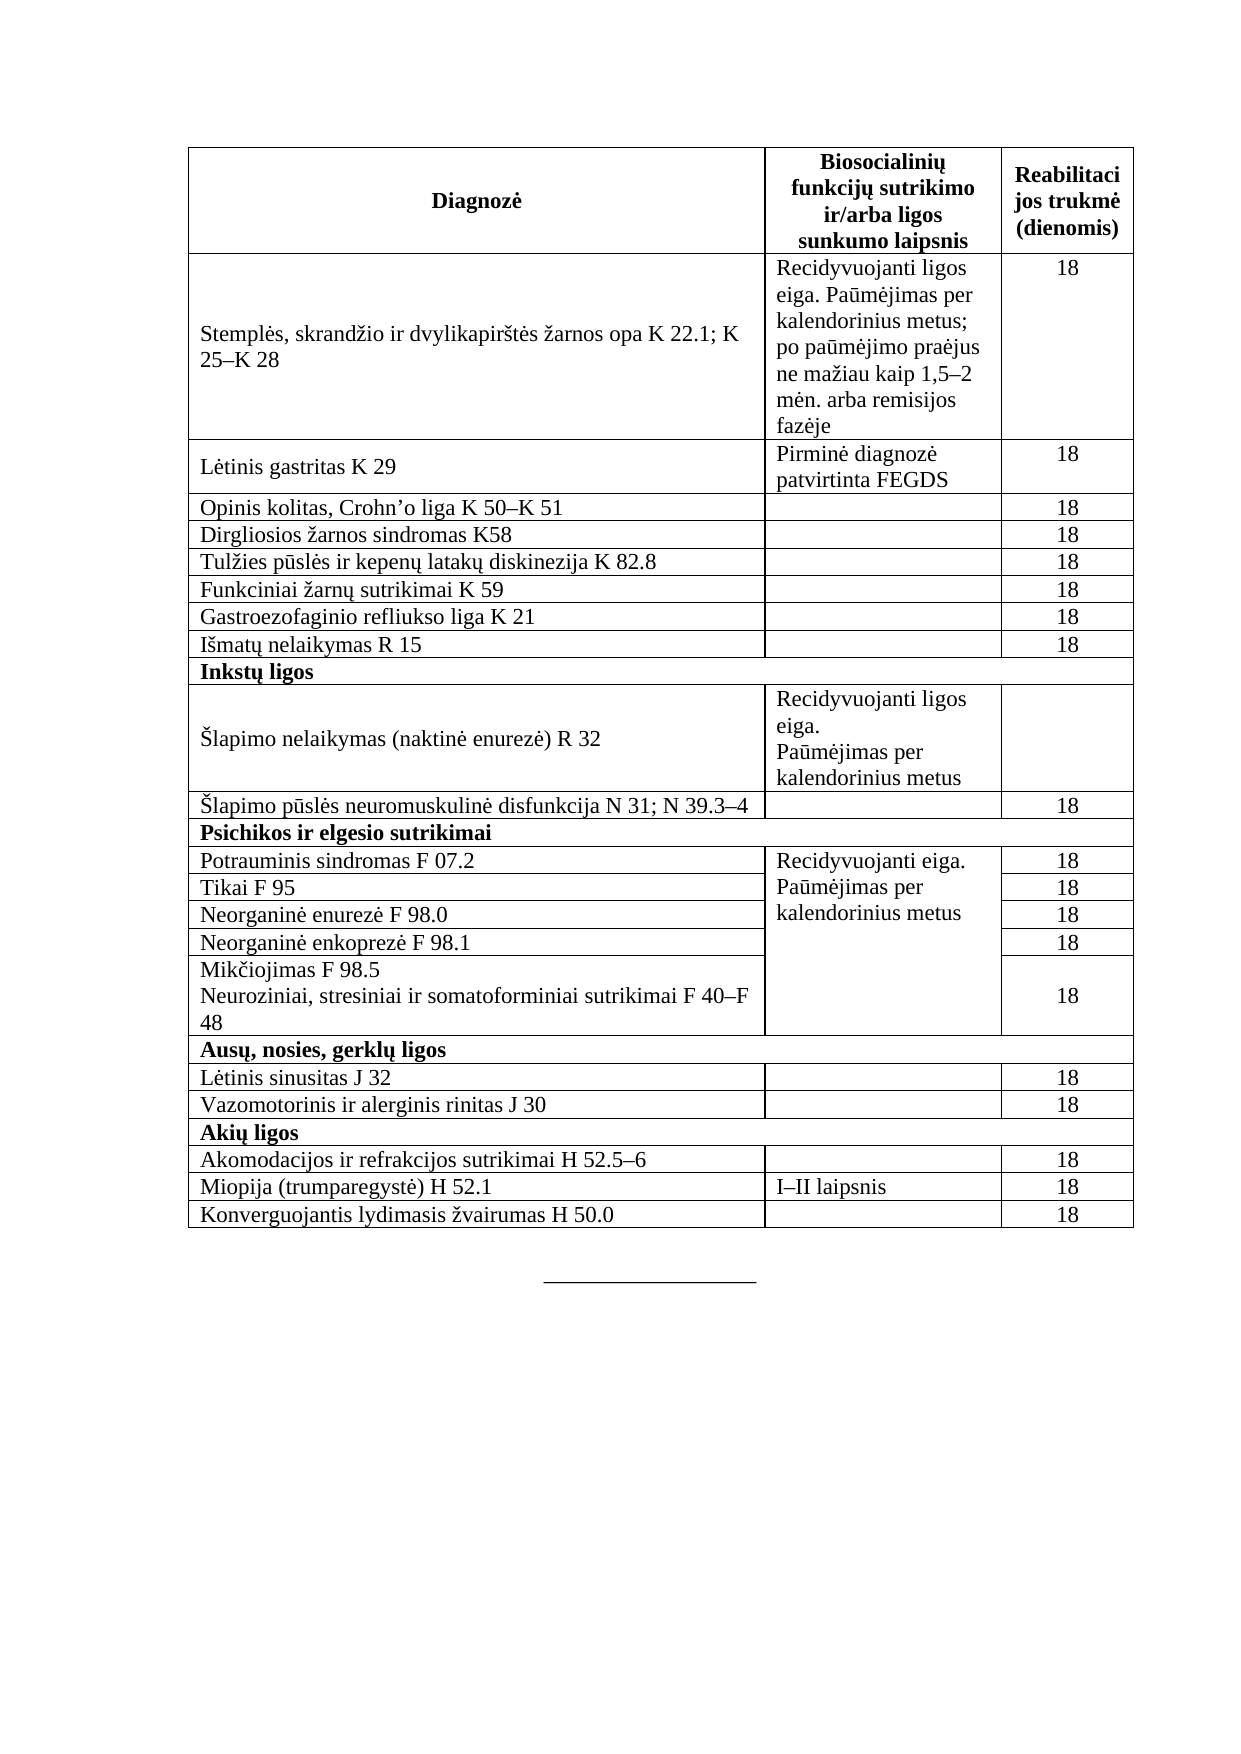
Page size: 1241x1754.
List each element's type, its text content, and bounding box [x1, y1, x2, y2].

table_header Biosocialinių funkcijų sutrikimo ir/arba ligos sunkumo laipsnis [766, 148, 1001, 253]
table_cell 18 [1002, 847, 1133, 873]
table_cell I–II laipsnis [766, 1173, 1001, 1200]
table_cell [766, 549, 1001, 575]
table_cell Miopija (trumparegystė) H 52.1 [189, 1173, 764, 1200]
table_cell 18 [1002, 631, 1133, 657]
table_cell 18 [1002, 929, 1133, 955]
table_cell Opinis kolitas, Crohn’o liga K 50–K 51 [189, 494, 764, 520]
table_cell 18 [1002, 549, 1133, 575]
table_cell 18 [1002, 521, 1133, 547]
table_cell Vazomotorinis ir alerginis rinitas J 30 [189, 1091, 764, 1117]
table_cell [766, 1201, 1001, 1227]
table_cell Recidyvuojanti ligos eiga. Paūmėjimas per kalendorinius metus; po paūmėjimo praėjus ne mažiau kaip 1,5–2 mėn. arba remisijos fazėje [766, 254, 1001, 439]
table_cell [766, 576, 1001, 602]
table_cell Potrauminis sindromas F 07.2 [189, 847, 764, 873]
table_header Diagnozė [189, 148, 764, 253]
table_cell Akomodacijos ir refrakcijos sutrikimai H 52.5–6 [189, 1146, 764, 1172]
table_cell [1002, 685, 1133, 791]
table_cell Funkciniai žarnų sutrikimai K 59 [189, 576, 764, 602]
table_cell Akių ligos [189, 1119, 1133, 1145]
table_cell Pirminė diagnozė patvirtinta FEGDS [766, 440, 1001, 493]
text _________________ [177, 1257, 1122, 1286]
table_cell [766, 1091, 1001, 1117]
table_cell 18 [1002, 1091, 1133, 1117]
table_cell 18 [1002, 874, 1133, 900]
table_cell Išmatų nelaikymas R 15 [189, 631, 764, 657]
table_cell 18 [1002, 494, 1133, 520]
table_cell Ausų, nosies, gerklų ligos [189, 1036, 1133, 1063]
table_cell [766, 631, 1001, 657]
table_cell 18 [1002, 901, 1133, 928]
table_cell Psichikos ir elgesio sutrikimai [189, 819, 1133, 846]
table_cell 18 [1002, 1064, 1133, 1090]
table_cell Neorganinė enkoprezė F 98.1 [189, 929, 764, 955]
table_cell 18 [1002, 440, 1133, 493]
table_cell Stemplės, skrandžio ir dvylikapirštės žarnos opa K 22.1; K 25–K 28 [189, 254, 764, 439]
table_cell Inkstų ligos [189, 658, 1133, 684]
table_cell Mikčiojimas F 98.5 Neuroziniai, stresiniai ir somatoforminiai sutrikimai F 40–F 48 [189, 956, 764, 1035]
table_cell [766, 792, 1001, 818]
table_cell 18 [1002, 254, 1133, 439]
table_cell [766, 1146, 1001, 1172]
table_cell Lėtinis gastritas K 29 [189, 440, 764, 493]
table_cell Recidyvuojanti ligos eiga. Paūmėjimas per kalendorinius metus [766, 685, 1001, 791]
table_cell [766, 1064, 1001, 1090]
table_cell [766, 521, 1001, 547]
table_cell Neorganinė enurezė F 98.0 [189, 901, 764, 928]
table_cell [766, 494, 1001, 520]
table_cell Recidyvuojanti eiga. Paūmėjimas per kalendorinius metus [766, 847, 1001, 1035]
table_cell 18 [1002, 1173, 1133, 1200]
table_cell [766, 603, 1001, 629]
table_cell 18 [1002, 603, 1133, 629]
table_cell Dirgliosios žarnos sindromas K58 [189, 521, 764, 547]
table_cell Tikai F 95 [189, 874, 764, 900]
table_cell 18 [1002, 576, 1133, 602]
table_cell Tulžies pūslės ir kepenų latakų diskinezija K 82.8 [189, 549, 764, 575]
table_cell Šlapimo nelaikymas (naktinė enurezė) R 32 [189, 685, 764, 791]
table_cell Gastroezofaginio refliukso liga K 21 [189, 603, 764, 629]
table_cell 18 [1002, 1201, 1133, 1227]
table_cell Šlapimo pūslės neuromuskulinė disfunkcija N 31; N 39.3–4 [189, 792, 764, 818]
table_cell 18 [1002, 1146, 1133, 1172]
table_cell Lėtinis sinusitas J 32 [189, 1064, 764, 1090]
table_header Reabilitacijos trukmė (dienomis) [1002, 148, 1133, 253]
table_cell 18 [1002, 956, 1133, 1035]
table_cell Konverguojantis lydimasis žvairumas H 50.0 [189, 1201, 764, 1227]
table_cell 18 [1002, 792, 1133, 818]
